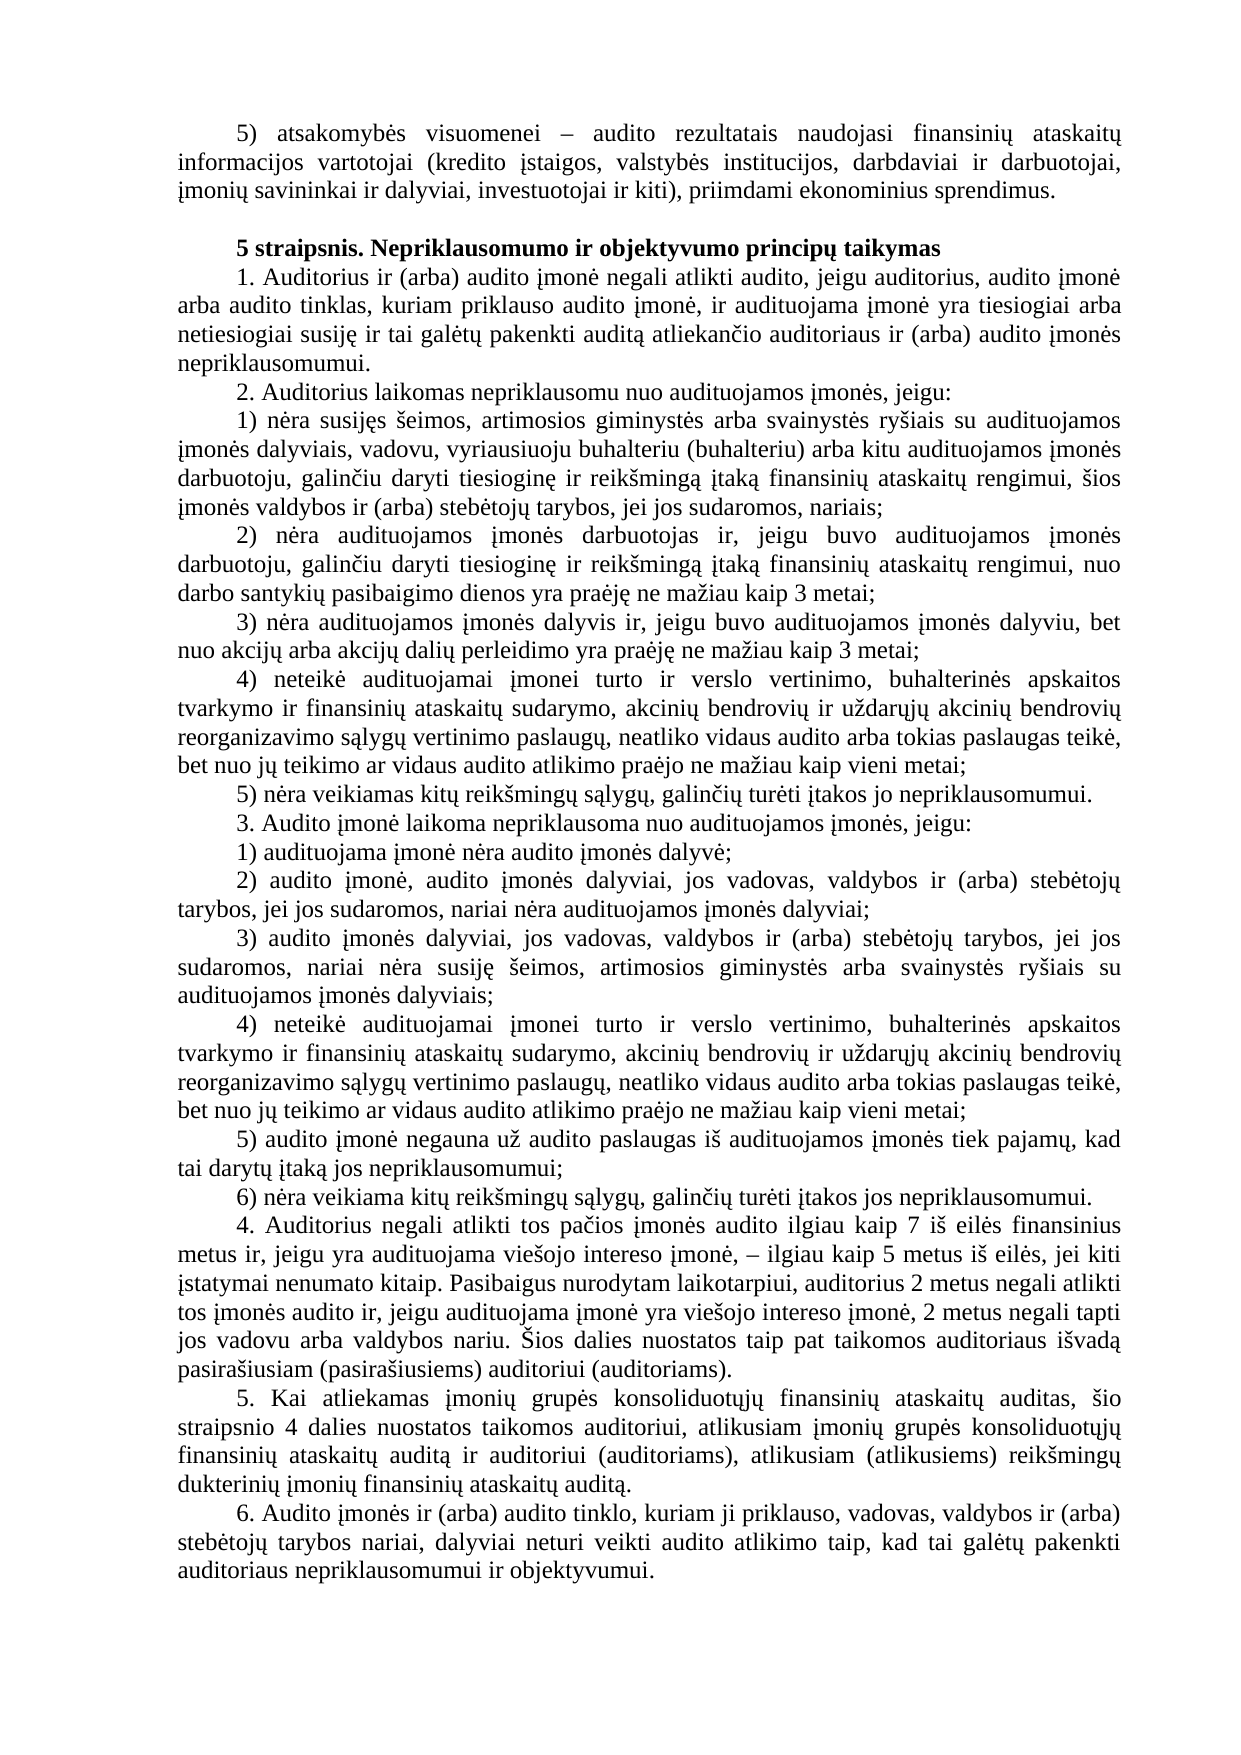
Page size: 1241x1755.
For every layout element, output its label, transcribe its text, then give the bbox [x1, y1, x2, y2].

text 4. Auditorius negali atlikti tos pačios įmonės audito ilgiau kaip 7 iš eilės finansinius metus ir, jeigu yra audituojama viešojo intereso įmonė, – ilgiau kaip 5 metus iš eilės, jei kiti įstatymai nenumato kitaip. Pasibaigus nurodytam laikotarpiui, auditorius 2 metus negali atlikti tos įmonės audito ir, jeigu audituojama įmonė yra viešojo intereso įmonė, 2 metus negali tapti jos vadovu arba valdybos nariu. Šios dalies nuostatos taip pat taikomos auditoriaus išvadą pasirašiusiam (pasirašiusiems) auditoriui (auditoriams). [177, 1211, 1122, 1383]
text 5) atsakomybės visuomenei – audito rezultatais naudojasi finansinių ataskaitų informacijos vartotojai (kredito įstaigos, valstybės institucijos, darbdaviai ir darbuotojai, įmonių savininkai ir dalyviai, investuotojai ir kiti), priimdami ekonominius sprendimus. [177, 118, 1122, 204]
text 5) nėra veikiamas kitų reikšmingų sąlygų, galinčių turėti įtakos jo nepriklausomumui. [177, 779, 1122, 808]
text 1) audituojama įmonė nėra audito įmonės dalyvė; [177, 837, 1122, 866]
text 2. Auditorius laikomas nepriklausomu nuo audituojamos įmonės, jeigu: [177, 377, 1122, 406]
text 6. Audito įmonės ir (arba) audito tinklo, kuriam ji priklauso, vadovas, valdybos ir (arba) stebėtojų tarybos nariai, dalyviai neturi veikti audito atlikimo taip, kad tai galėtų pakenkti auditoriaus nepriklausomumui ir objektyvumui. [177, 1498, 1122, 1584]
text 5 straipsnis. Nepriklausomumo ir objektyvumo principų taikymas [177, 233, 1122, 262]
text 4) neteikė audituojamai įmonei turto ir verslo vertinimo, buhalterinės apskaitos tvarkymo ir finansinių ataskaitų sudarymo, akcinių bendrovių ir uždarųjų akcinių bendrovių reorganizavimo sąlygų vertinimo paslaugų, neatliko vidaus audito arba tokias paslaugas teikė, bet nuo jų teikimo ar vidaus audito atlikimo praėjo ne mažiau kaip vieni metai; [177, 664, 1122, 779]
text 3. Audito įmonė laikoma nepriklausoma nuo audituojamos įmonės, jeigu: [177, 808, 1122, 837]
text 3) nėra audituojamos įmonės dalyvis ir, jeigu buvo audituojamos įmonės dalyviu, bet nuo akcijų arba akcijų dalių perleidimo yra praėję ne mažiau kaip 3 metai; [177, 607, 1122, 664]
text 1) nėra susijęs šeimos, artimosios giminystės arba svainystės ryšiais su audituojamos įmonės dalyviais, vadovu, vyriausiuoju buhalteriu (buhalteriu) arba kitu audituojamos įmonės darbuotoju, galinčiu daryti tiesioginę ir reikšmingą įtaką finansinių ataskaitų rengimui, šios įmonės valdybos ir (arba) stebėtojų tarybos, jei jos sudaromos, nariais; [177, 406, 1122, 521]
text 6) nėra veikiama kitų reikšmingų sąlygų, galinčių turėti įtakos jos nepriklausomumui. [177, 1182, 1122, 1211]
text 5) audito įmonė negauna už audito paslaugas iš audituojamos įmonės tiek pajamų, kad tai darytų įtaką jos nepriklausomumui; [177, 1124, 1122, 1182]
text 1. Auditorius ir (arba) audito įmonė negali atlikti audito, jeigu auditorius, audito įmonė arba audito tinklas, kuriam priklauso audito įmonė, ir audituojama įmonė yra tiesiogiai arba netiesiogiai susiję ir tai galėtų pakenkti auditą atliekančio auditoriaus ir (arba) audito įmonės nepriklausomumui. [177, 262, 1122, 377]
text 2) nėra audituojamos įmonės darbuotojas ir, jeigu buvo audituojamos įmonės darbuotoju, galinčiu daryti tiesioginę ir reikšmingą įtaką finansinių ataskaitų rengimui, nuo darbo santykių pasibaigimo dienos yra praėję ne mažiau kaip 3 metai; [177, 521, 1122, 607]
text 5. Kai atliekamas įmonių grupės konsoliduotųjų finansinių ataskaitų auditas, šio straipsnio 4 dalies nuostatos taikomos auditoriui, atlikusiam įmonių grupės konsoliduotųjų finansinių ataskaitų auditą ir auditoriui (auditoriams), atlikusiam (atlikusiems) reikšmingų dukterinių įmonių finansinių ataskaitų auditą. [177, 1383, 1122, 1498]
text 2) audito įmonė, audito įmonės dalyviai, jos vadovas, valdybos ir (arba) stebėtojų tarybos, jei jos sudaromos, nariai nėra audituojamos įmonės dalyviai; [177, 866, 1122, 923]
text 3) audito įmonės dalyviai, jos vadovas, valdybos ir (arba) stebėtojų tarybos, jei jos sudaromos, nariai nėra susiję šeimos, artimosios giminystės arba svainystės ryšiais su audituojamos įmonės dalyviais; [177, 923, 1122, 1009]
text 4) neteikė audituojamai įmonei turto ir verslo vertinimo, buhalterinės apskaitos tvarkymo ir finansinių ataskaitų sudarymo, akcinių bendrovių ir uždarųjų akcinių bendrovių reorganizavimo sąlygų vertinimo paslaugų, neatliko vidaus audito arba tokias paslaugas teikė, bet nuo jų teikimo ar vidaus audito atlikimo praėjo ne mažiau kaip vieni metai; [177, 1009, 1122, 1124]
